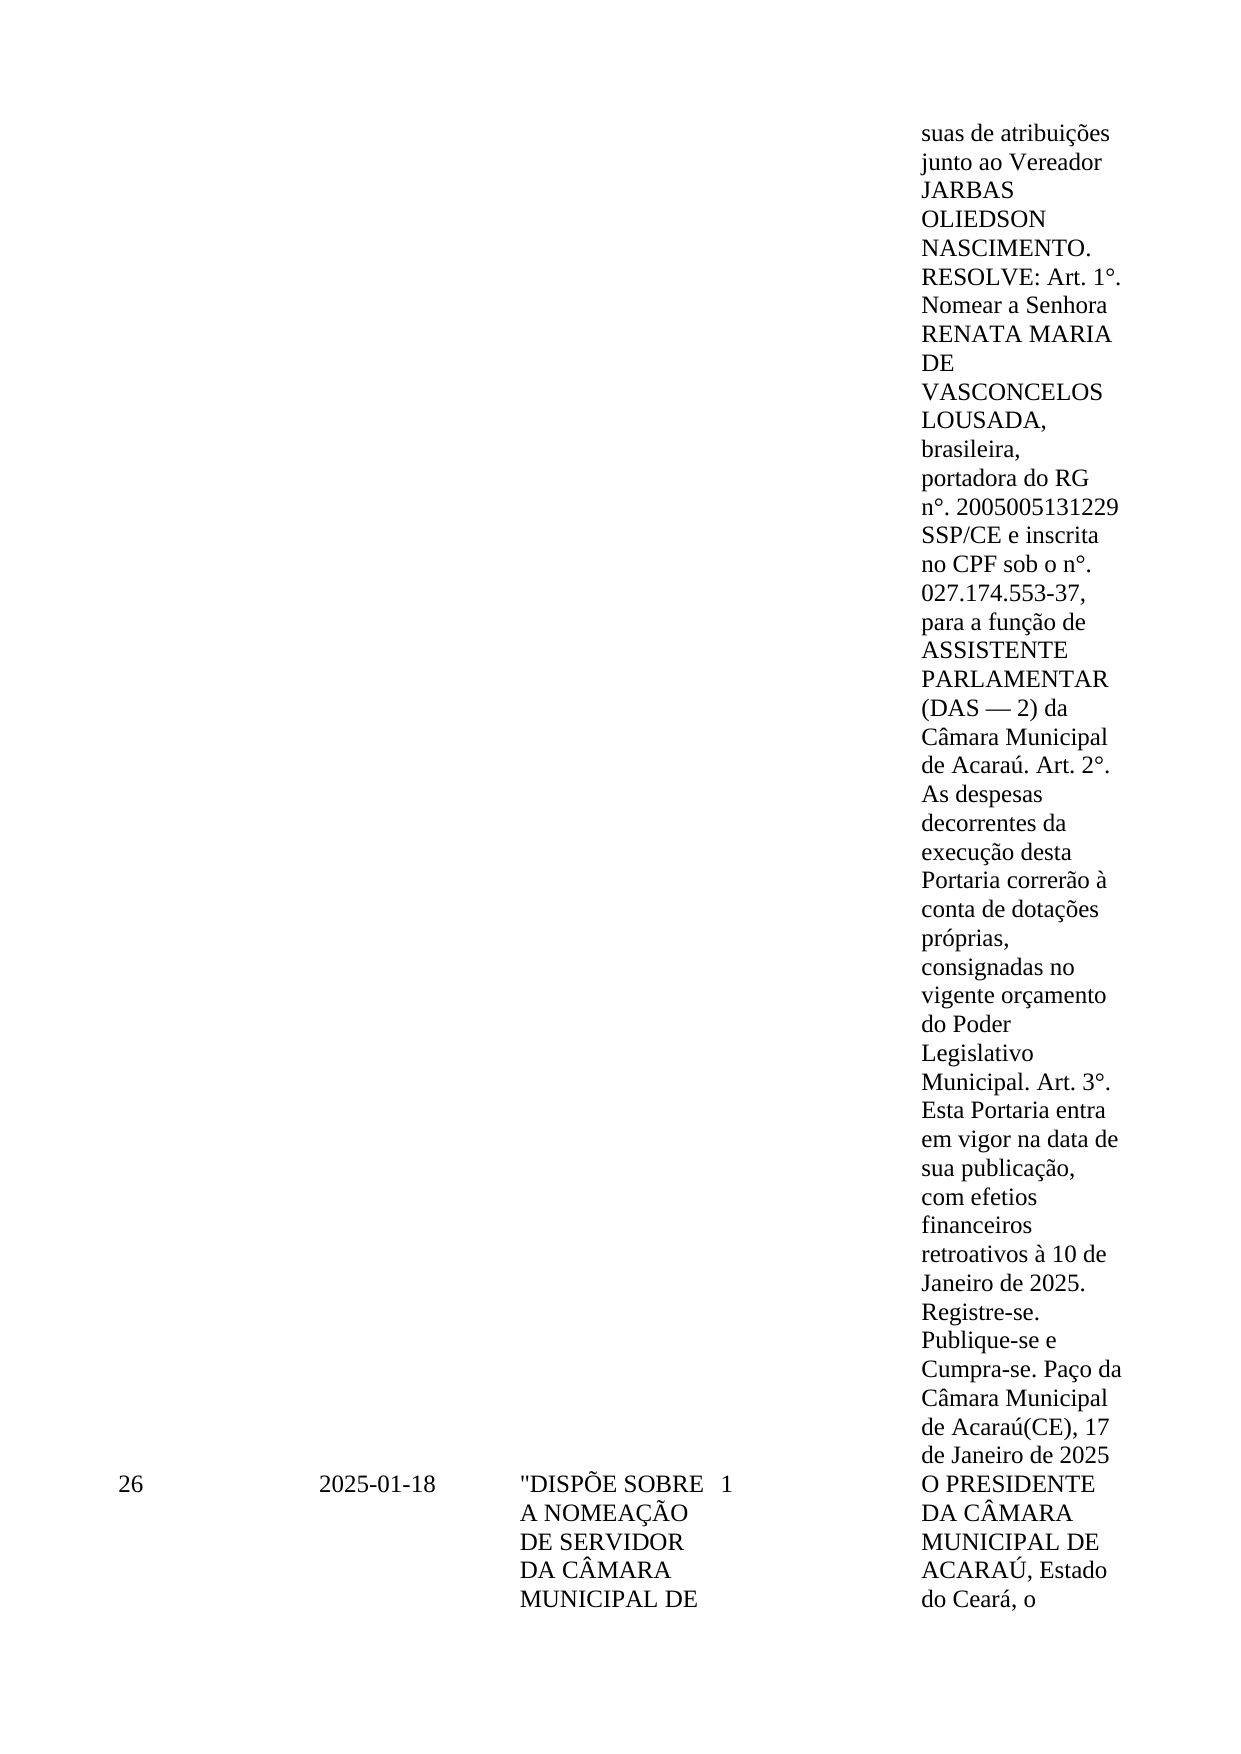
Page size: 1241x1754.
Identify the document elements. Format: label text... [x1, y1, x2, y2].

table_cell 1 [720, 1469, 921, 1613]
table_cell 26 [118, 1469, 319, 1613]
table_cell [720, 118, 921, 1469]
table_cell O PRESIDENTE DA CÂMARA MUNICIPAL DE ACARAÚ, Estado do Ceará, o [921, 1469, 1122, 1613]
table_cell [319, 118, 519, 1469]
table_cell 2025-01-18 [319, 1469, 519, 1613]
table_cell [520, 118, 720, 1469]
table_cell [118, 118, 319, 1469]
table_cell suas de atribuições junto ao Vereador JARBAS OLIEDSON NASCIMENTO. RESOLVE: Art. 1°. Nomear a Senhora RENATA MARIA DE VASCONCELOS LOUSADA, brasileira, portadora do RG n°. 2005005131229 SSP/CE e inscrita no CPF sob o n°. 027.174.553-37, para a função de ASSISTENTE PARLAMENTAR (DAS — 2) da Câmara Municipal de Acaraú. Art. 2°. As despesas decorrentes da execução desta Portaria correrão à conta de dotações próprias, consignadas no vigente orçamento do Poder Legislativo Municipal. Art. 3°. Esta Portaria entra em vigor na data de sua publicação, com efetios financeiros retroativos à 10 de Janeiro de 2025. Registre-se. Publique-se e Cumpra-se. Paço da Câmara Municipal de Acaraú(CE), 17 de Janeiro de 2025 [921, 118, 1122, 1469]
table_cell "DISPÕE SOBRE A NOMEAÇÃO DE SERVIDOR DA CÂMARA MUNICIPAL DE [520, 1469, 720, 1613]
